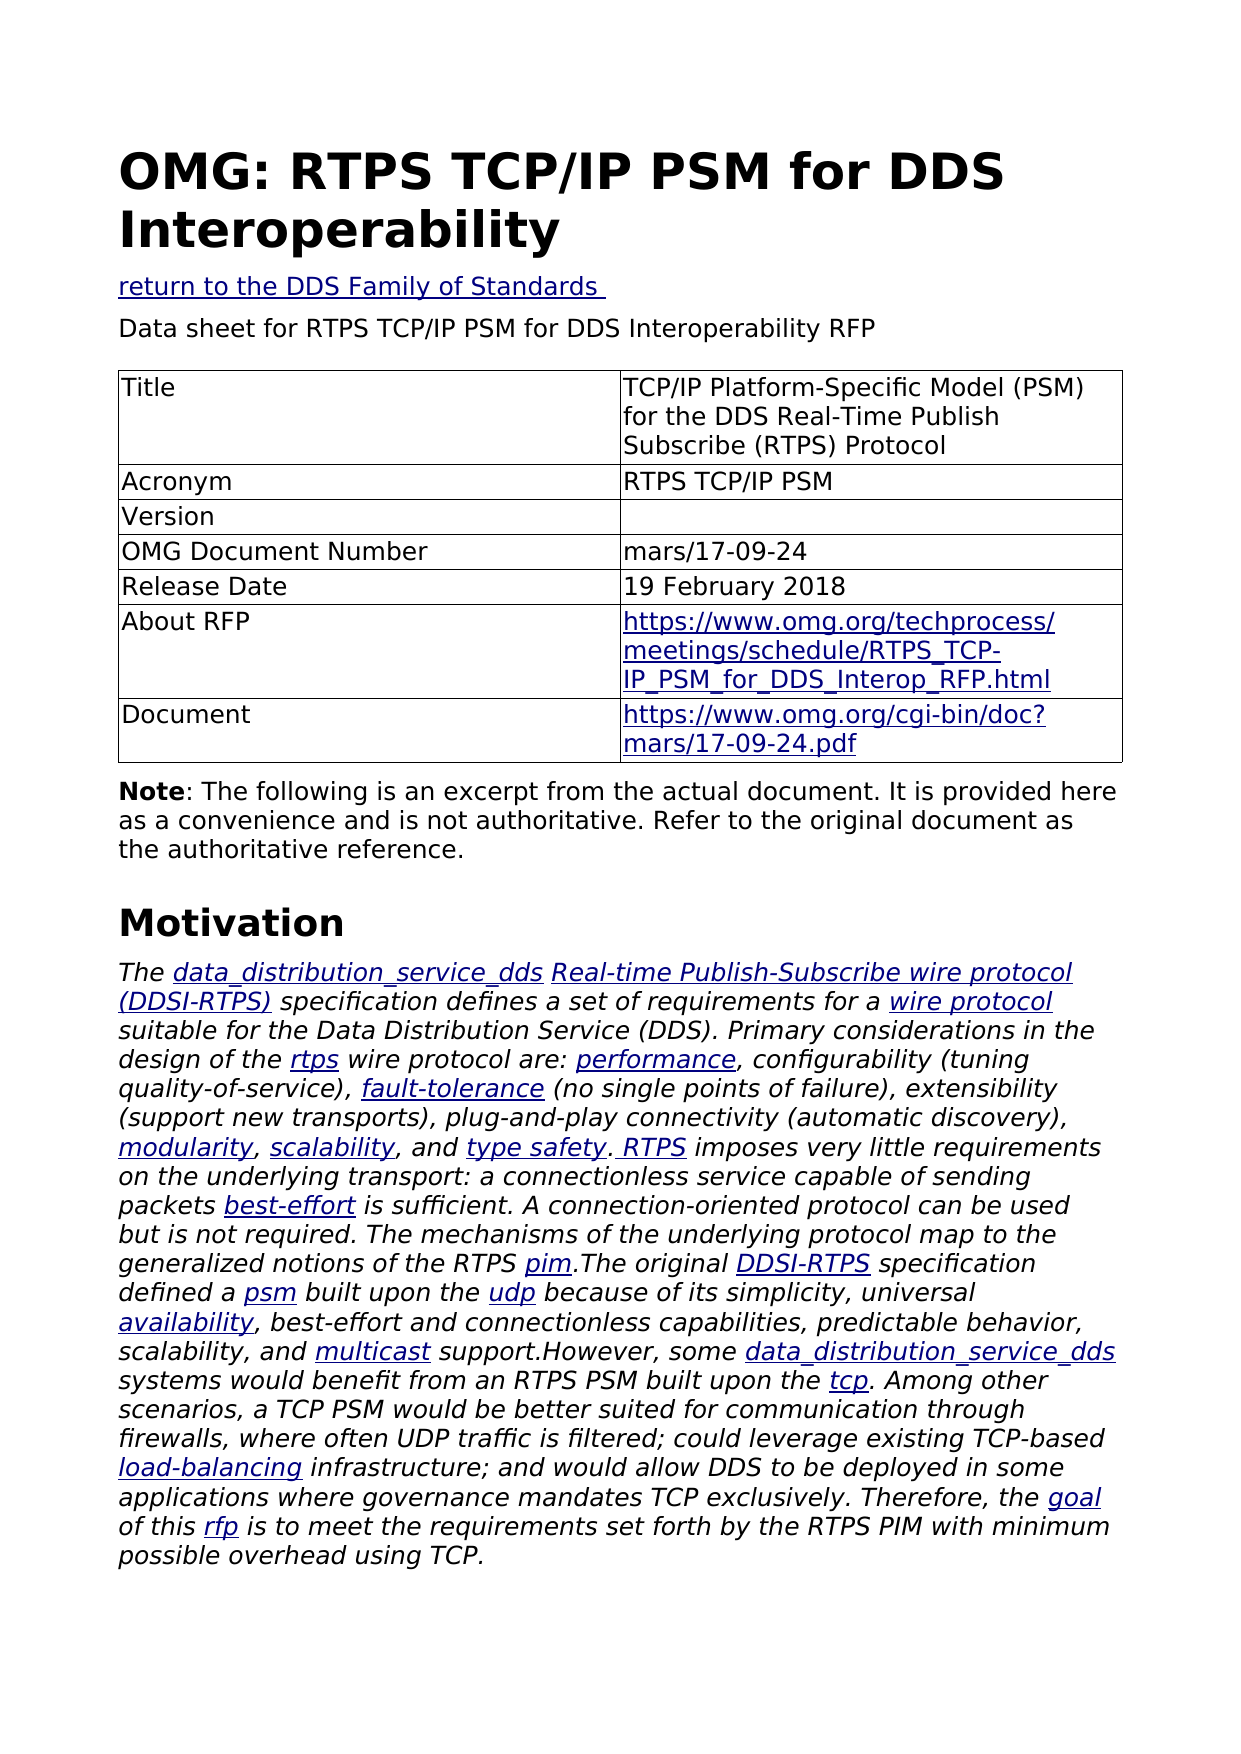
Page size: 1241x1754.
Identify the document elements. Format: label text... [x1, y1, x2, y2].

table_cell Version [119, 500, 620, 534]
subtitle Motivation [118, 902, 1122, 945]
table_cell OMG Document Number [119, 535, 620, 569]
table_cell RTPS TCP/IP PSM [621, 465, 1122, 499]
text The data_distribution_service_dds Real-time Publish-Subscribe wire protocol (DDSI-RTPS) specification defines a set of requirements for a wire protocol suitable for the Data Distribution Service (DDS). Primary considerations in the design of the rtps wire protocol are: performance, configurability (tuning quality-of-service), fault-tolerance (no single points of failure), extensibility (support new transports), plug-and-play connectivity (automatic discovery), modularity, scalability, and type safety. RTPS imposes very little requirements on the underlying transport: a connectionless service capable of sending packets best-effort is sufficient. A connection-oriented protocol can be used but is not required. The mechanisms of the underlying protocol map to the generalized notions of the RTPS pim.The original DDSI-RTPS specification defined a psm built upon the udp because of its simplicity, universal availability, best-effort and connectionless capabilities, predictable behavior, scalability, and multicast support.However, some data_distribution_service_dds systems would benefit from an RTPS PSM built upon the tcp. Among other scenarios, a TCP PSM would be better suited for communication through firewalls, where often UDP traffic is filtered; could leverage existing TCP-based load-balancing infrastructure; and would allow DDS to be deployed in some applications where governance mandates TCP exclusively. Therefore, the goal of this rfp is to meet the requirements set forth by the RTPS PIM with minimum possible overhead using TCP. [118, 958, 1122, 1570]
table_header TCP/IP Platform-Specific Model (PSM) for the DDS Real-Time Publish Subscribe (RTPS) Protocol [621, 371, 1122, 464]
table_cell Release Date [119, 570, 620, 604]
table_cell https://www.omg.org/cgi-bin/doc?mars/17-09-24.pdf [621, 699, 1122, 762]
table_cell Document [119, 699, 620, 762]
text Data sheet for RTPS TCP/IP PSM for DDS Interoperability RFP [118, 314, 1122, 343]
table_header Title [119, 371, 620, 464]
text return to the DDS Family of Standards [118, 272, 1122, 301]
table_cell 19 February 2018 [621, 570, 1122, 604]
table_cell Acronym [119, 465, 620, 499]
text Note: The following is an excerpt from the actual document. It is provided here as a convenience and is not authoritative. Refer to the original document as the authoritative reference. [118, 777, 1122, 864]
table_cell About RFP [119, 605, 620, 697]
table_cell mars/17-09-24 [621, 535, 1122, 569]
table_cell https://www.omg.org/techprocess/meetings/schedule/RTPS_TCP-IP_PSM_for_DDS_Interop_RFP.html [621, 605, 1122, 697]
subtitle OMG: RTPS TCP/IP PSM for DDS Interoperability [118, 143, 1122, 259]
table_cell [621, 500, 1122, 534]
